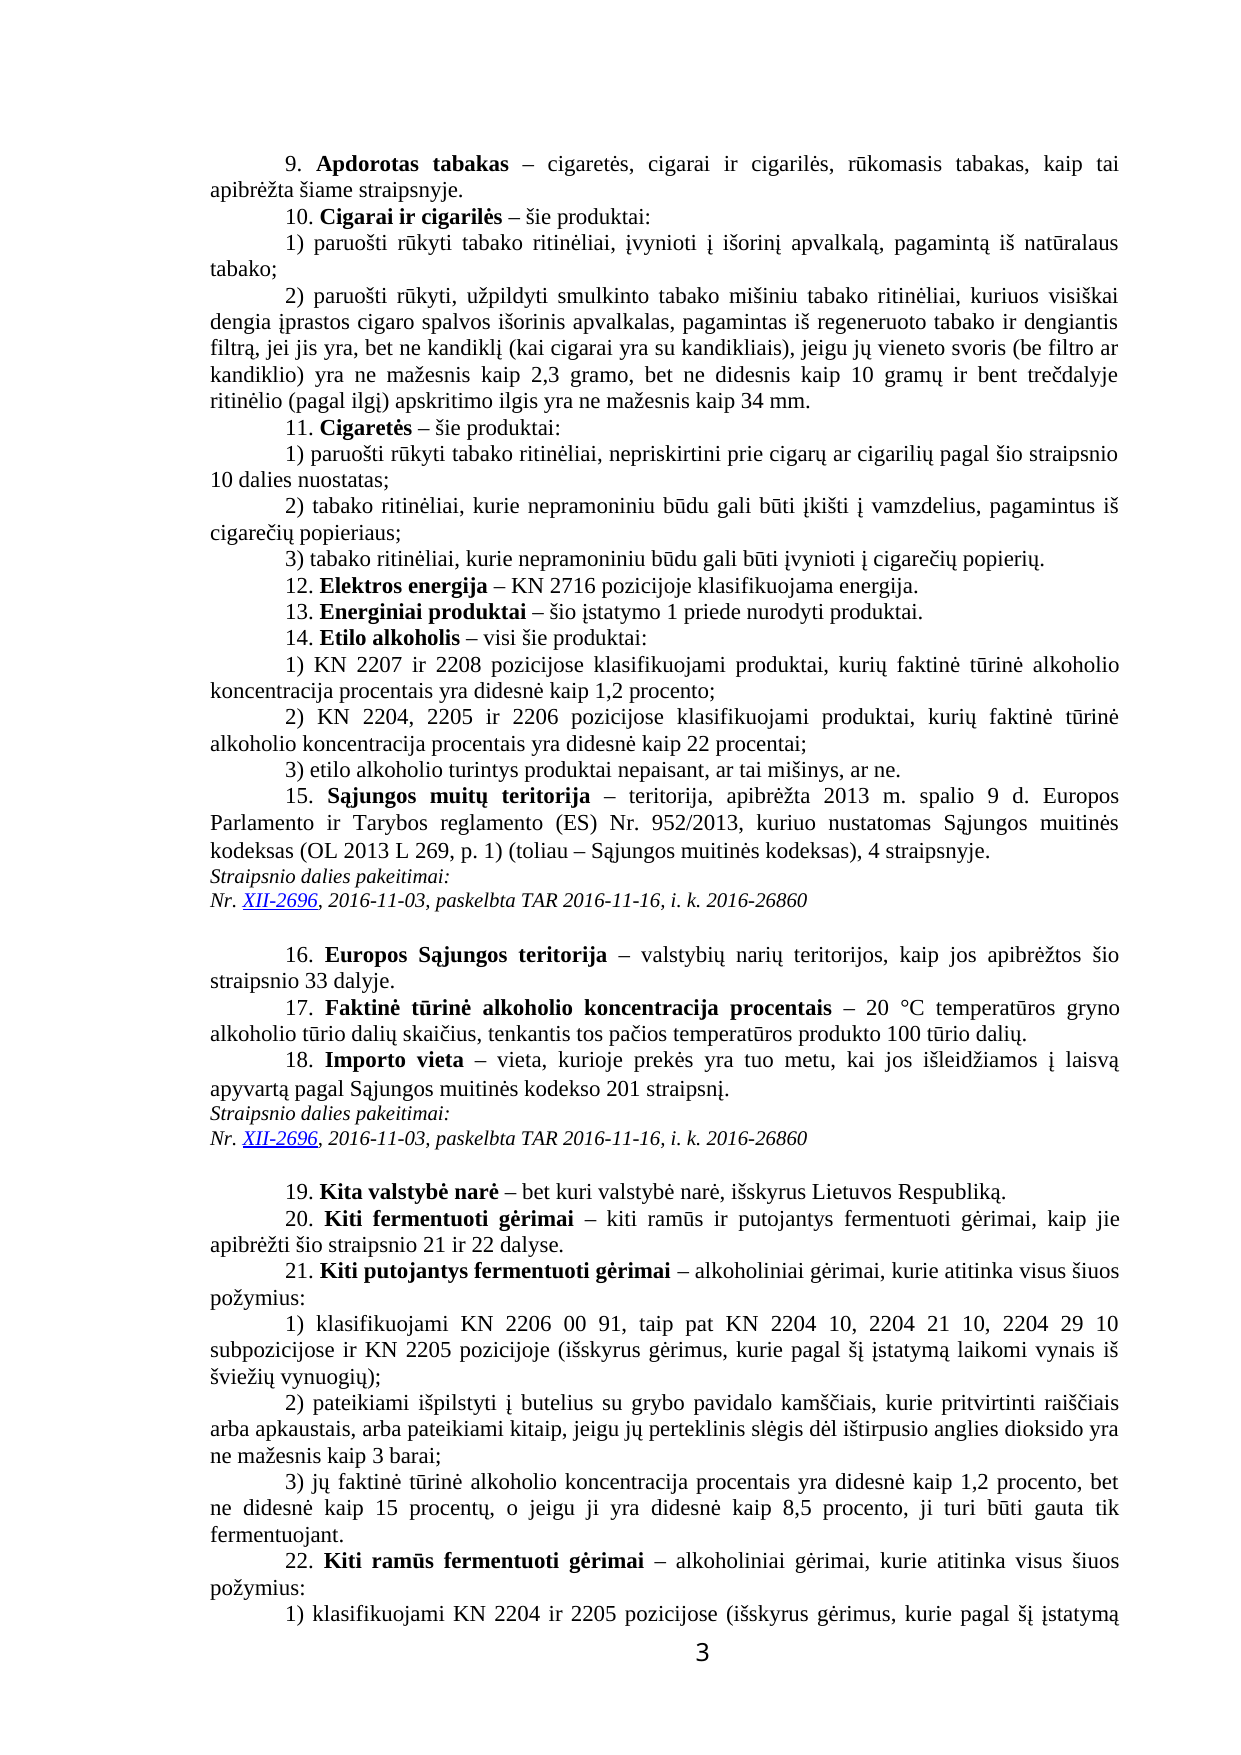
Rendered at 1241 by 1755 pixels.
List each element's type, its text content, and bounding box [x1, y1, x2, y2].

text 3) jų faktinė tūrinė alkoholio koncentracija procentais yra didesnė kaip 1,2 procento, bet ne didesnė kaip 15 procentų, o jeigu ji yra didesnė kaip 8,5 procento, ji turi būti gauta tik fermentuojant. [210, 1468, 1120, 1547]
text Nr. XII-2696, 2016-11-03, paskelbta TAR 2016-11-16, i. k. 2016-26860 [210, 888, 1120, 912]
text 17. Faktinė tūrinė alkoholio koncentracija procentais – 20 °C temperatūros gryno alkoholio tūrio dalių skaičius, tenkantis tos pačios temperatūros produkto 100 tūrio dalių. [210, 993, 1120, 1046]
text 10. Cigarai ir cigarilės – šie produktai: [210, 203, 1120, 229]
text 20. Kiti fermentuoti gėrimai – kiti ramūs ir putojantys fermentuoti gėrimai, kaip jie apibrėžti šio straipsnio 21 ir 22 dalyse. [210, 1204, 1120, 1257]
text 3) tabako ritinėliai, kurie nepramoniniu būdu gali būti įvynioti į cigarečių popierių. [210, 545, 1120, 572]
text 1) paruošti rūkyti tabako ritinėliai, įvynioti į išorinį apvalkalą, pagamintą iš natūralaus tabako; [210, 229, 1120, 282]
text 22. Kiti ramūs fermentuoti gėrimai – alkoholiniai gėrimai, kurie atitinka visus šiuos požymius: [210, 1547, 1120, 1600]
text 3) etilo alkoholio turintys produktai nepaisant, ar tai mišinys, ar ne. [210, 756, 1120, 782]
text 19. Kita valstybė narė – bet kuri valstybė narė, išskyrus Lietuvos Respubliką. [210, 1178, 1120, 1204]
text 18. Importo vieta – vieta, kurioje prekės yra tuo metu, kai jos išleidžiamos į laisvą apyvartą pagal Sąjungos muitinės kodekso 201 straipsnį. [210, 1046, 1120, 1101]
text 12. Elektros energija – KN 2716 pozicijoje klasifikuojama energija. [210, 572, 1120, 598]
text 1) paruošti rūkyti tabako ritinėliai, nepriskirtini prie cigarų ar cigarilių pagal šio straipsnio 10 dalies nuostatas; [210, 440, 1120, 493]
text 11. Cigaretės – šie produktai: [210, 413, 1120, 440]
text 2) tabako ritinėliai, kurie nepramoniniu būdu gali būti įkišti į vamzdelius, pagamintus iš cigarečių popieriaus; [210, 493, 1120, 545]
text 1) klasifikuojami KN 2204 ir 2205 pozicijose (išskyrus gėrimus, kurie pagal šį įstatymą [210, 1600, 1120, 1626]
text 14. Etilo alkoholis – visi šie produktai: [210, 624, 1120, 651]
text 2) KN 2204, 2205 ir 2206 pozicijose klasifikuojami produktai, kurių faktinė tūrinė alkoholio koncentracija procentais yra didesnė kaip 22 procentai; [210, 703, 1120, 756]
text 15. Sąjungos muitų teritorija – teritorija, apibrėžta 2013 m. spalio 9 d. Europos Parlamento ir Tarybos reglamento (ES) Nr. 952/2013, kuriuo nustatomas Sąjungos muitinės kodeksas (OL 2013 L 269, p. 1) (toliau – Sąjungos muitinės kodeksas), 4 straipsnyje. [210, 782, 1120, 864]
text 21. Kiti putojantys fermentuoti gėrimai – alkoholiniai gėrimai, kurie atitinka visus šiuos požymius: [210, 1257, 1120, 1310]
text 9. Apdorotas tabakas – cigaretės, cigarai ir cigarilės, rūkomasis tabakas, kaip tai apibrėžta šiame straipsnyje. [210, 150, 1120, 203]
text Straipsnio dalies pakeitimai: [210, 864, 1120, 888]
text 1) KN 2207 ir 2208 pozicijose klasifikuojami produktai, kurių faktinė tūrinė alkoholio koncentracija procentais yra didesnė kaip 1,2 procento; [210, 651, 1120, 703]
text 2) paruošti rūkyti, užpildyti smulkinto tabako mišiniu tabako ritinėliai, kuriuos visiškai dengia įprastos cigaro spalvos išorinis apvalkalas, pagamintas iš regeneruoto tabako ir dengiantis filtrą, jei jis yra, bet ne kandiklį (kai cigarai yra su kandikliais), jeigu jų vieneto svoris (be filtro ar kandiklio) yra ne mažesnis kaip 2,3 gramo, bet ne didesnis kaip 10 gramų ir bent trečdalyje ritinėlio (pagal ilgį) apskritimo ilgis yra ne mažesnis kaip 34 mm. [210, 282, 1120, 413]
text 2) pateikiami išpilstyti į butelius su grybo pavidalo kamščiais, kurie pritvirtinti raiščiais arba apkaustais, arba pateikiami kitaip, jeigu jų perteklinis slėgis dėl ištirpusio anglies dioksido yra ne mažesnis kaip 3 barai; [210, 1389, 1120, 1468]
text 13. Energiniai produktai – šio įstatymo 1 priede nurodyti produktai. [210, 598, 1120, 624]
text Nr. XII-2696, 2016-11-03, paskelbta TAR 2016-11-16, i. k. 2016-26860 [210, 1125, 1120, 1149]
text Straipsnio dalies pakeitimai: [210, 1101, 1120, 1125]
text 1) klasifikuojami KN 2206 00 91, taip pat KN 2204 10, 2204 21 10, 2204 29 10 subpozicijose ir KN 2205 pozicijoje (išskyrus gėrimus, kurie pagal šį įstatymą laikomi vynais iš šviežių vynuogių); [210, 1310, 1120, 1389]
text 16. Europos Sąjungos teritorija – valstybių narių teritorijos, kaip jos apibrėžtos šio straipsnio 33 dalyje. [210, 941, 1120, 993]
